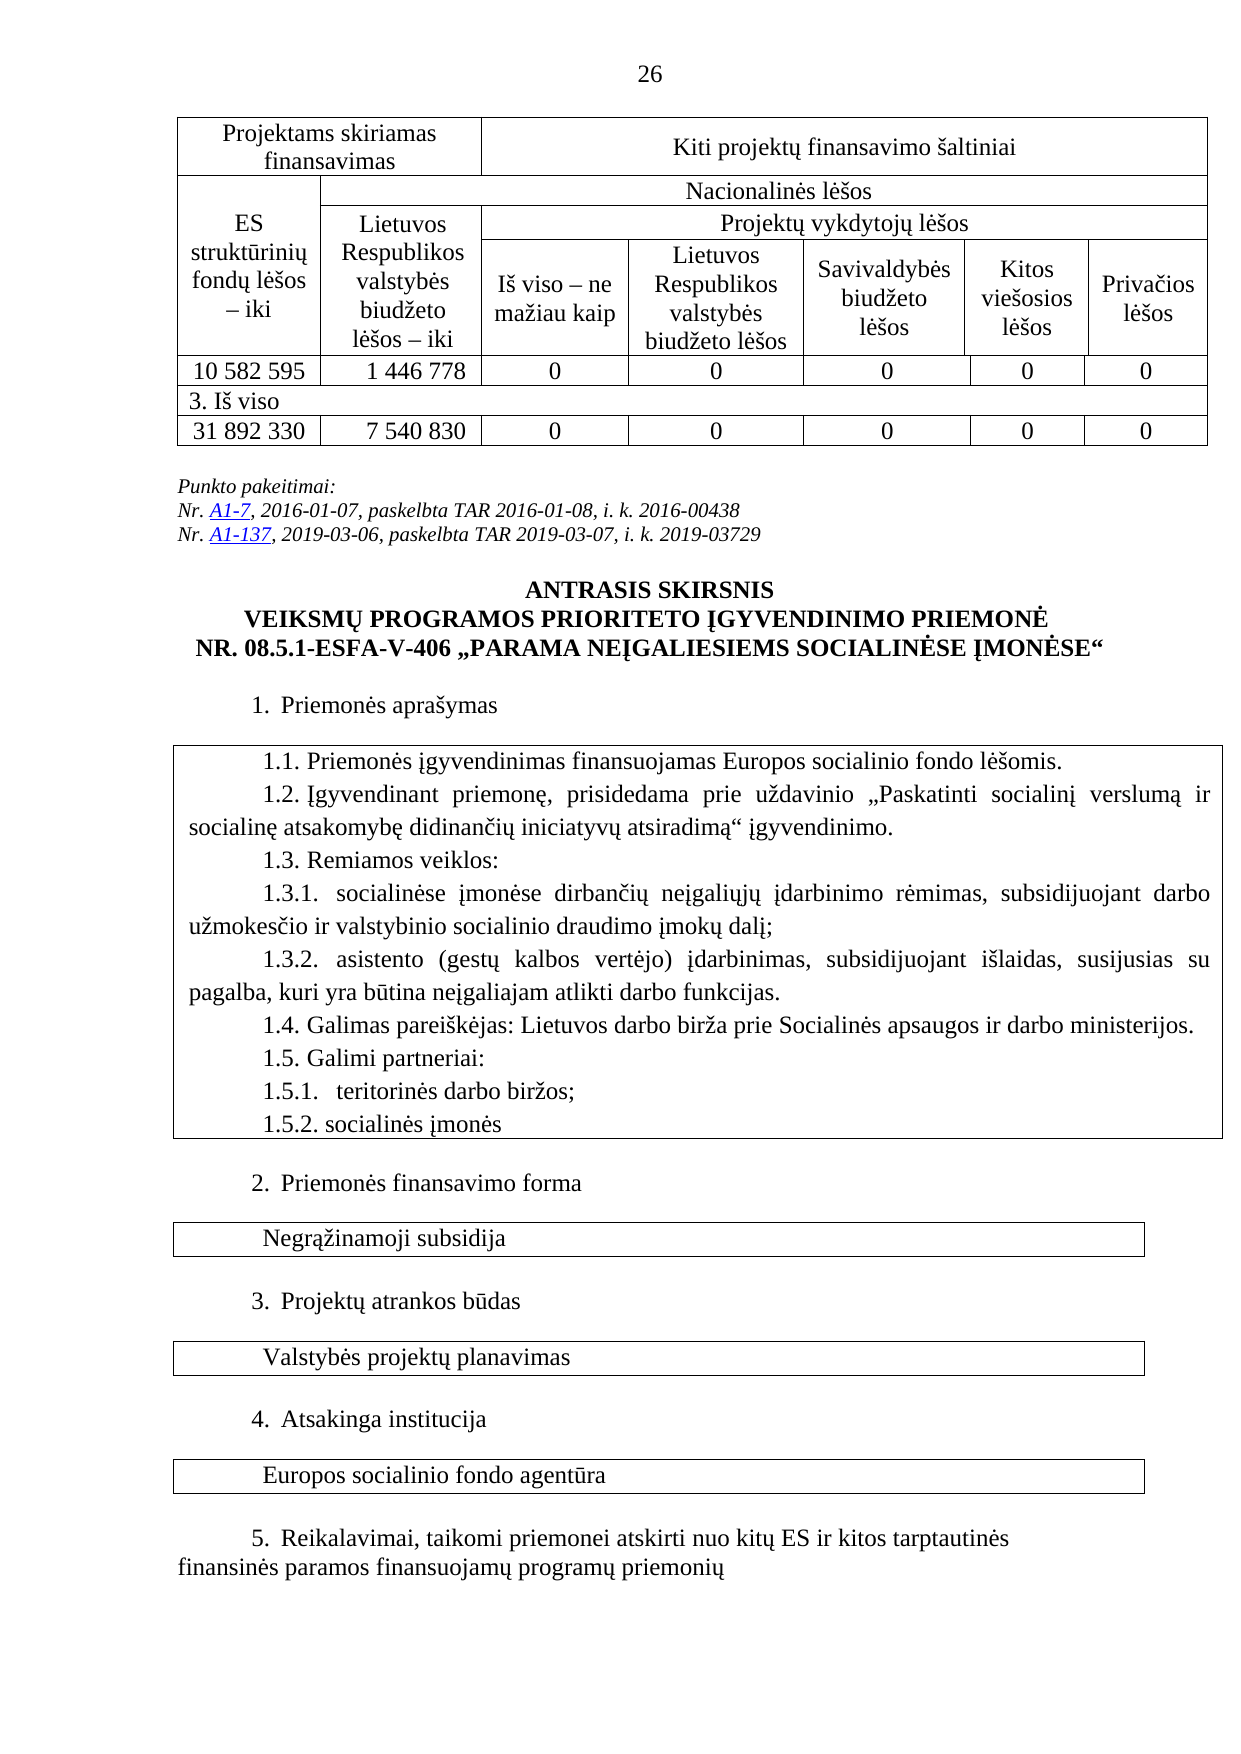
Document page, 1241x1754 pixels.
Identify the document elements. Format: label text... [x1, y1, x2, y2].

table_cell 0 [971, 356, 1084, 385]
table_header 1.1. Priemonės įgyvendinimas finansuojamas Europos socialinio fondo lėšomis. 1.2. Įgyvendinant priemonę, prisidedama prie uždavinio „Paskatinti socialinį verslumą ir socialinę atsakomybę didinančių iniciatyvų atsiradimą“ įgyvendinimo. 1.3. Remiamos veiklos: 1.3.1. socialinėse įmonėse dirbančių neįgaliųjų įdarbinimo rėmimas, subsidijuojant darbo užmokesčio ir valstybinio socialinio draudimo įmokų dalį; 1.3.2. asistento (gestų kalbos vertėjo) įdarbinimas, subsidijuojant išlaidas, susijusias su pagalba, kuri yra būtina neįgaliajam atlikti darbo funkcijas. 1.4. Galimas pareiškėjas: Lietuvos darbo birža prie Socialinės apsaugos ir darbo ministerijos. 1.5. Galimi partneriai: 1.5.1. teritorinės darbo biržos; 1.5.2. socialinės įmonės [174, 746, 1222, 1138]
text Punkto pakeitimai: [177, 474, 1122, 498]
text ANTRASIS SKIRSNIS [177, 575, 1122, 604]
text 5. Reikalavimai, taikomi priemonei atskirti nuo kitų ES ir kitos tarptautinės finansinės paramos finansuojamų programų priemonių [177, 1523, 1107, 1580]
table_cell Privačios lėšos [1089, 240, 1207, 355]
table_cell 0 [629, 416, 803, 444]
text Nr. A1-7, 2016-01-07, paskelbta TAR 2016-01-08, i. k. 2016-00438 [177, 498, 1122, 522]
table_cell Savivaldybės biudžeto lėšos [804, 240, 964, 355]
table_cell 0 [1085, 416, 1207, 444]
table_cell Iš viso – ne mažiau kaip [482, 240, 628, 355]
table_cell Kitos viešosios lėšos [965, 240, 1088, 355]
table_header Europos socialinio fondo agentūra [174, 1460, 1144, 1493]
table_cell 0 [482, 356, 628, 385]
table_cell 0 [971, 416, 1084, 444]
table_cell 0 [629, 356, 803, 385]
table_cell 1 446 778 [321, 356, 481, 385]
table_header Projektams skiriamas finansavimas [178, 118, 481, 175]
text Nr. A1-137, 2019-03-06, paskelbta TAR 2019-03-07, i. k. 2019-03729 [177, 522, 1122, 546]
table_cell 7 540 830 [321, 416, 481, 444]
table_cell Projektų vykdytojų lėšos [482, 206, 1207, 239]
text 3. Projektų atrankos būdas [251, 1286, 1122, 1315]
text 4. Atsakinga institucija [251, 1404, 1122, 1433]
table_cell 3. Iš viso [178, 386, 1207, 415]
table_cell 0 [804, 356, 970, 385]
text VEIKSMŲ PROGRAMOS PRIORITETO ĮGYVENDINIMO PRIEMONĖ [177, 604, 1122, 633]
table_cell 0 [804, 416, 970, 444]
table_cell ES struktūrinių fondų lėšos – iki [178, 176, 320, 355]
table_header Kiti projektų finansavimo šaltiniai [482, 118, 1207, 175]
text 2. Priemonės finansavimo forma [251, 1168, 1122, 1196]
table_cell Lietuvos Respublikos valstybės biudžeto lėšos – iki [321, 206, 481, 355]
table_cell 0 [482, 416, 628, 444]
table_header Negrąžinamoji subsidija [174, 1223, 1144, 1256]
table_cell 10 582 595 [178, 356, 320, 385]
text NR. 08.5.1-ESFA-V-406 „PARAMA NEĮGALIESIEMS SOCIALINĖSE ĮMONĖSE“ [177, 633, 1122, 661]
text 1. Priemonės aprašymas [251, 690, 1122, 719]
table_cell Lietuvos Respublikos valstybės biudžeto lėšos [629, 240, 803, 355]
table_header Valstybės projektų planavimas [174, 1342, 1144, 1375]
table_cell 0 [1085, 356, 1207, 385]
table_cell Nacionalinės lėšos [321, 176, 1207, 205]
table_cell 31 892 330 [178, 416, 320, 444]
